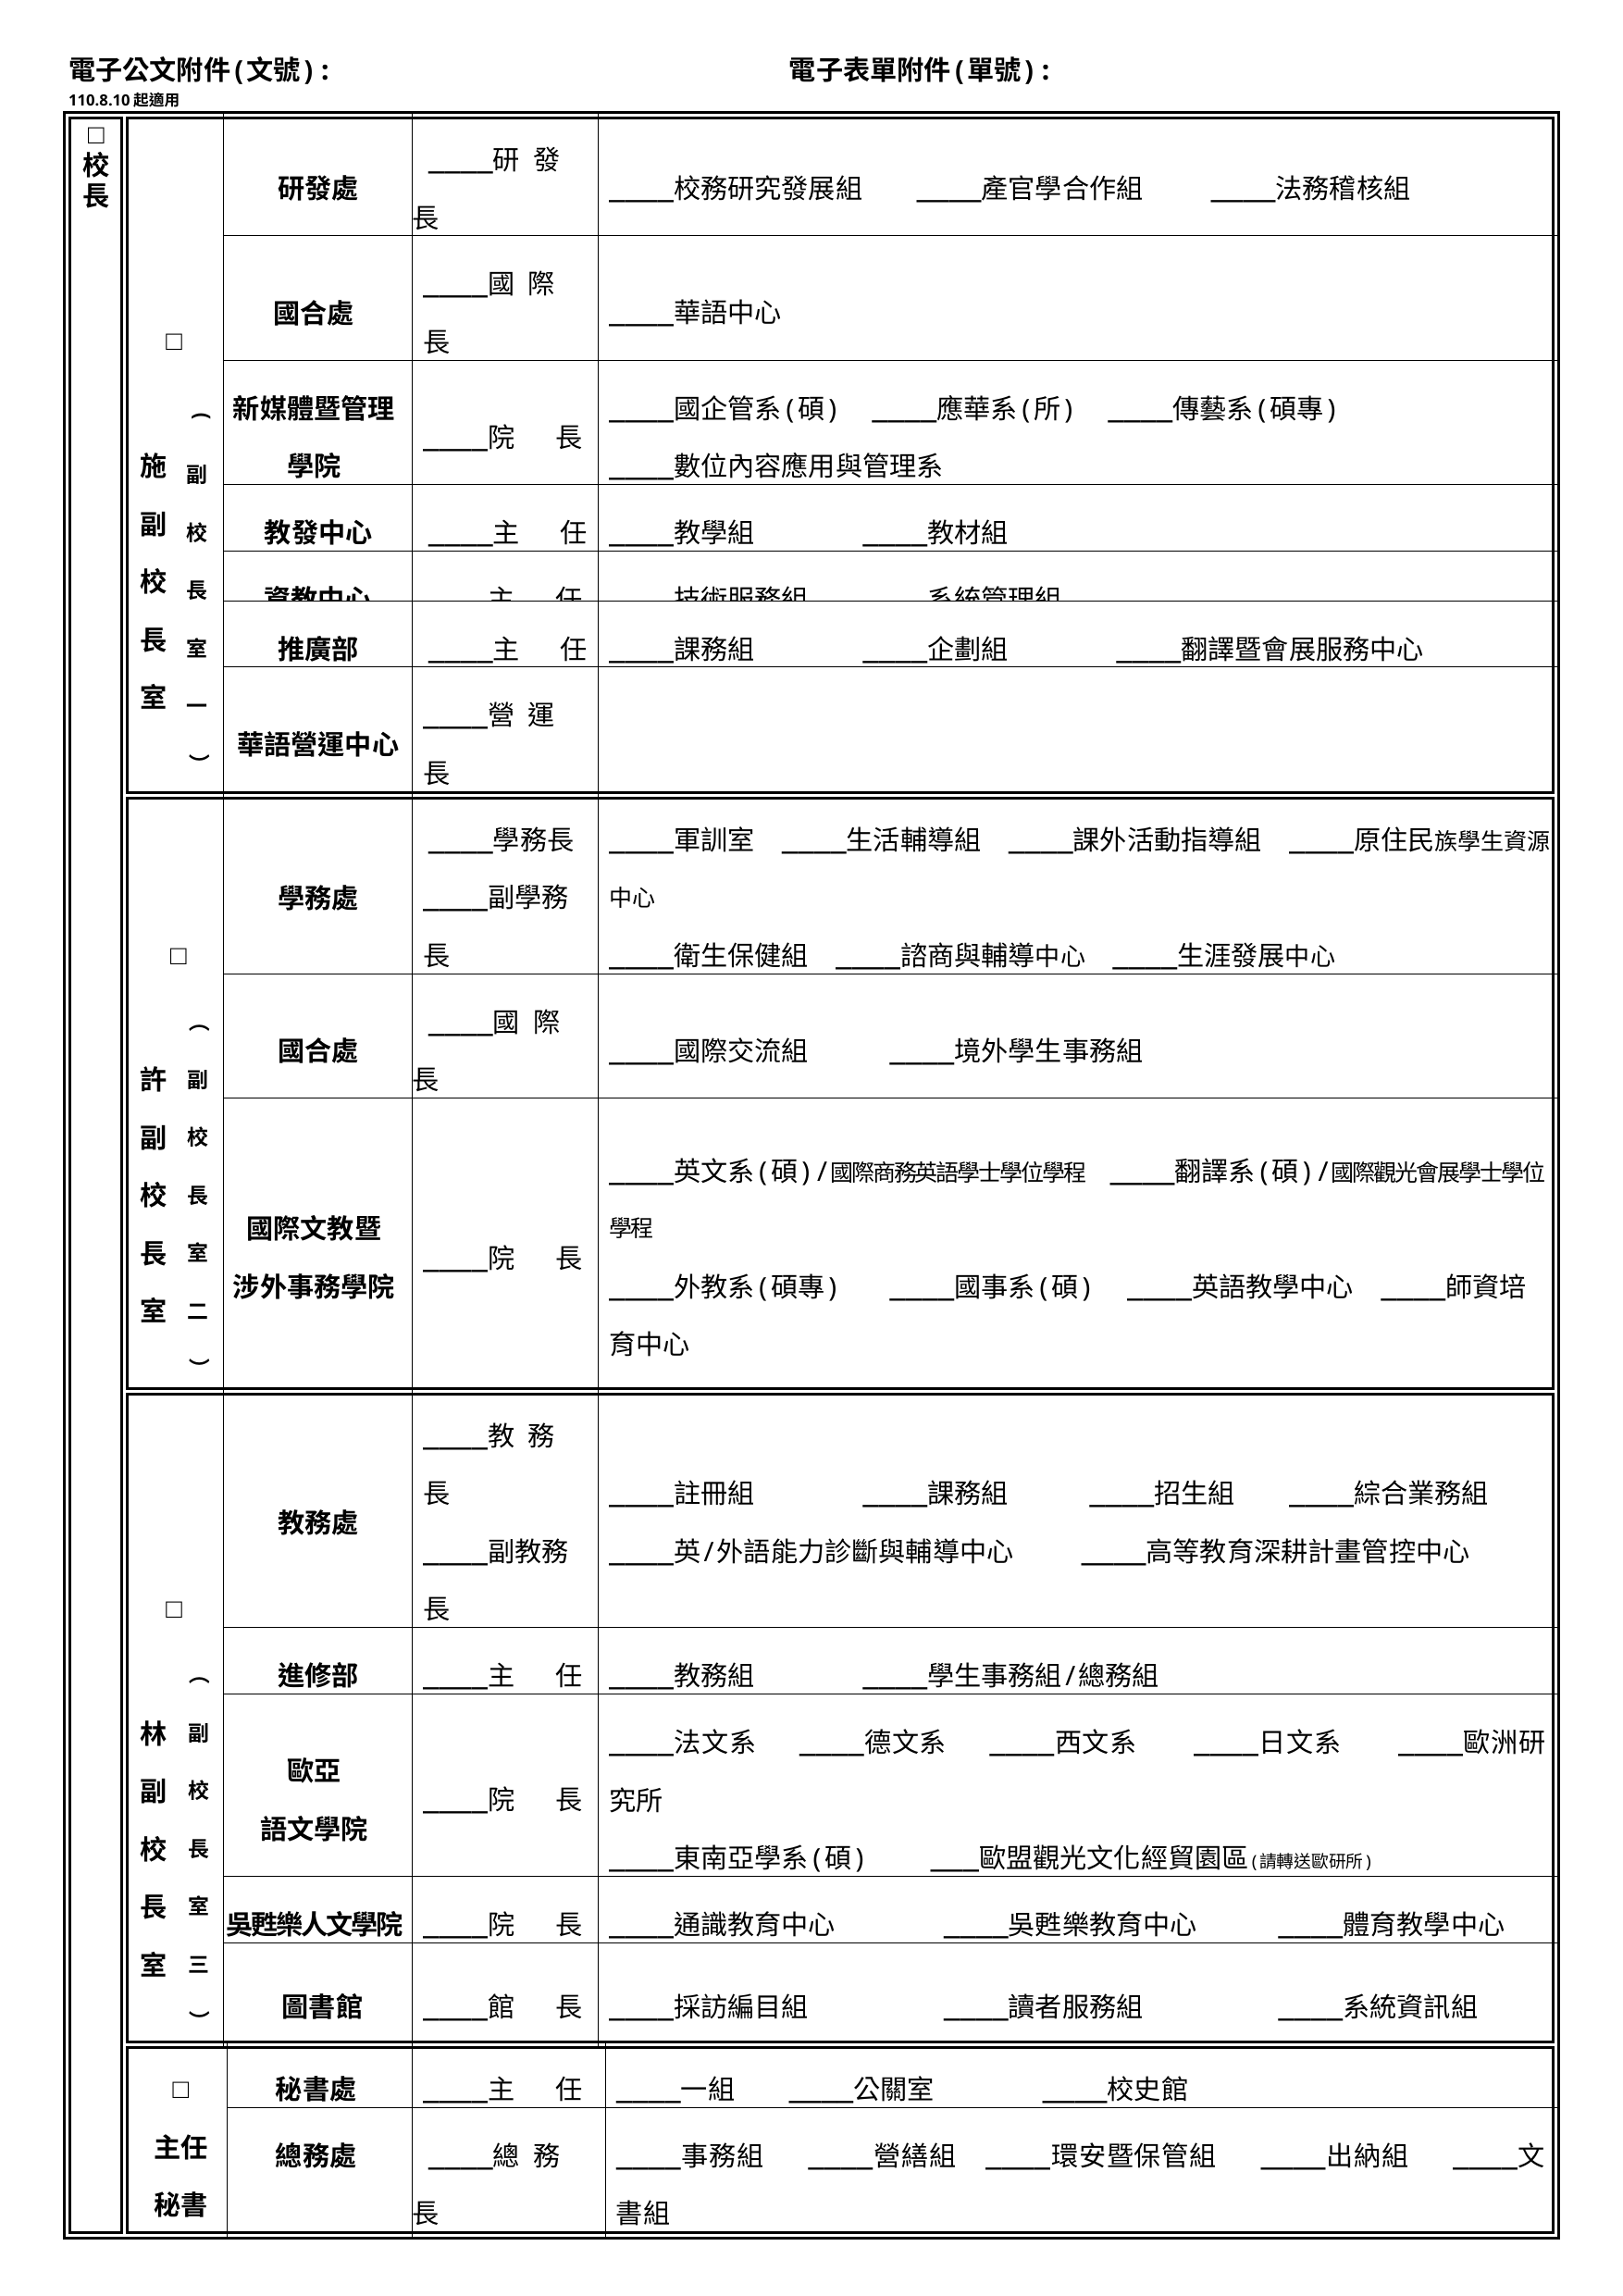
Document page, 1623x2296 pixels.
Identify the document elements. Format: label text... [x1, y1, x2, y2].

table_cell ____一組 ____公關室 ____校史館 [606, 2041, 1555, 2107]
table_cell □ 主任 秘書 [129, 2049, 227, 2231]
table_cell ____主 任 [413, 485, 598, 551]
table_cell □ [125, 1387, 223, 1627]
table_cell ____事務組 ____營繕組 ____環安暨保管組 ____出納組 ____文書組 [606, 2108, 1552, 2231]
table_cell ____國 際 長 [413, 974, 598, 1098]
table_header ____校務研究發展組 ____產官學合作組 ____法務稽核組 [599, 114, 1555, 235]
table_cell ____採訪編目組 ____讀者服務組 ____系統資訊組 [599, 1943, 1552, 2041]
text 電子公文附件(文號): 電子表單附件(單號): 110.8.10起適用 [68, 48, 1557, 111]
table_cell ____主 任 [413, 1628, 598, 1694]
table_header 研發處 [224, 119, 412, 235]
table_cell ____學務長 ____副學務長 [413, 800, 598, 974]
table_cell ) 副 校 長 室 一 （ [174, 360, 223, 791]
table_cell ____院 長 [413, 1098, 598, 1386]
table_cell ____國際交流組 ____境外學生事務組 [599, 974, 1552, 1098]
table_cell ）副 校 長 室 三 （ [174, 1627, 223, 2041]
table_cell ____英文系(碩)/國際商務英語學士學位學程 ____翻譯系(碩)/國際觀光會展學士學位學程 ____外教系(碩專) ____國事系(碩) ____英語教學中心 ____師資培育中心 [599, 1098, 1552, 1386]
table_cell ____院 長 [413, 1694, 598, 1876]
table_cell ____軍訓室 ____生活輔導組 ____課外活動指導組 ____原住民族學生資源中心 ____衛生保健組 ____諮商與輔導中心 ____生涯發展中心 [599, 791, 1555, 974]
table_cell 國合處 [224, 236, 412, 359]
table_cell 教發中心 [224, 485, 412, 551]
table_cell 吳甦樂人文學院 [224, 1877, 412, 1942]
table_cell 教務處 [224, 1396, 412, 1627]
table_cell ____館 長 [413, 1943, 598, 2041]
table_cell □ [125, 791, 223, 974]
table_cell 圖書館 [224, 1943, 412, 2041]
table_cell ____總 務 長 [413, 2108, 605, 2231]
table_cell ____國企管系(碩) ____應華系(所) ____傳藝系(碩專) ____數位內容應用與管理系 [599, 361, 1552, 484]
table_header □校長 [68, 114, 124, 2231]
table_cell ____營 運 長 [413, 667, 598, 791]
table_cell 資教中心 [224, 552, 412, 600]
table_cell 國際文教暨 涉外事務學院 [224, 1098, 412, 1386]
table_cell ____國 際 長 [413, 236, 598, 359]
table_cell 許 副 校長室 [129, 974, 174, 1386]
table_cell 施副校長室 [129, 360, 174, 791]
table_cell 華語營運中心 [224, 667, 412, 791]
table_cell ____院 長 [413, 1877, 598, 1942]
table_cell ____課務組 ____企劃組 ____翻譯暨會展服務中心 [599, 602, 1552, 666]
table_cell 林 副 校長室 [129, 1627, 174, 2041]
table_cell ____華語中心 [599, 236, 1552, 359]
table_cell ____主 任 [413, 2049, 605, 2107]
table_cell 進修部 [224, 1628, 412, 1694]
table_cell ____教學組 ____教材組 [599, 485, 1552, 551]
table_cell ） 副 校 長 室 二 （ [174, 974, 223, 1386]
table_cell ____教 務 長 ____副教務長 [413, 1396, 598, 1627]
table_cell 國合處 [224, 974, 412, 1098]
table_cell ____院 長 [413, 361, 598, 484]
table_cell ____主 任 [413, 552, 598, 600]
table_cell ____技術服務組 ____系統管理組 [599, 552, 1552, 600]
table_cell 學務處 [224, 800, 412, 974]
table_cell 新媒體暨管理學院 [224, 361, 412, 484]
table_cell 歐亞 語文學院 [224, 1694, 412, 1876]
table_cell ____教務組 ____學生事務組/總務組 [599, 1628, 1552, 1694]
table_cell ____主 任 [413, 602, 598, 666]
table_cell ____通識教育中心 ____吳甦樂教育中心 ____體育教學中心 [599, 1877, 1552, 1942]
table_cell [599, 667, 1552, 791]
table_cell ____法文系 ____德文系 ____西文系 ____日文系 ____歐洲研究所 ____東南亞學系(碩) ___歐盟觀光文化經貿園區(請轉送歐研所) [599, 1694, 1552, 1876]
table_cell 秘書處 [228, 2049, 412, 2107]
table_cell 推廣部 [224, 602, 412, 666]
table_header ____研 發 長 [413, 119, 598, 235]
table_cell □ 主任 秘書 [125, 2041, 223, 2231]
table_cell 總務處 [228, 2108, 412, 2231]
table_cell ____註冊組 ____課務組 ____招生組 ____綜合業務組 ____英/外語能力診斷與輔導中心 ____高等教育深耕計畫管控中心 [599, 1387, 1555, 1627]
table_header □ [125, 114, 223, 359]
